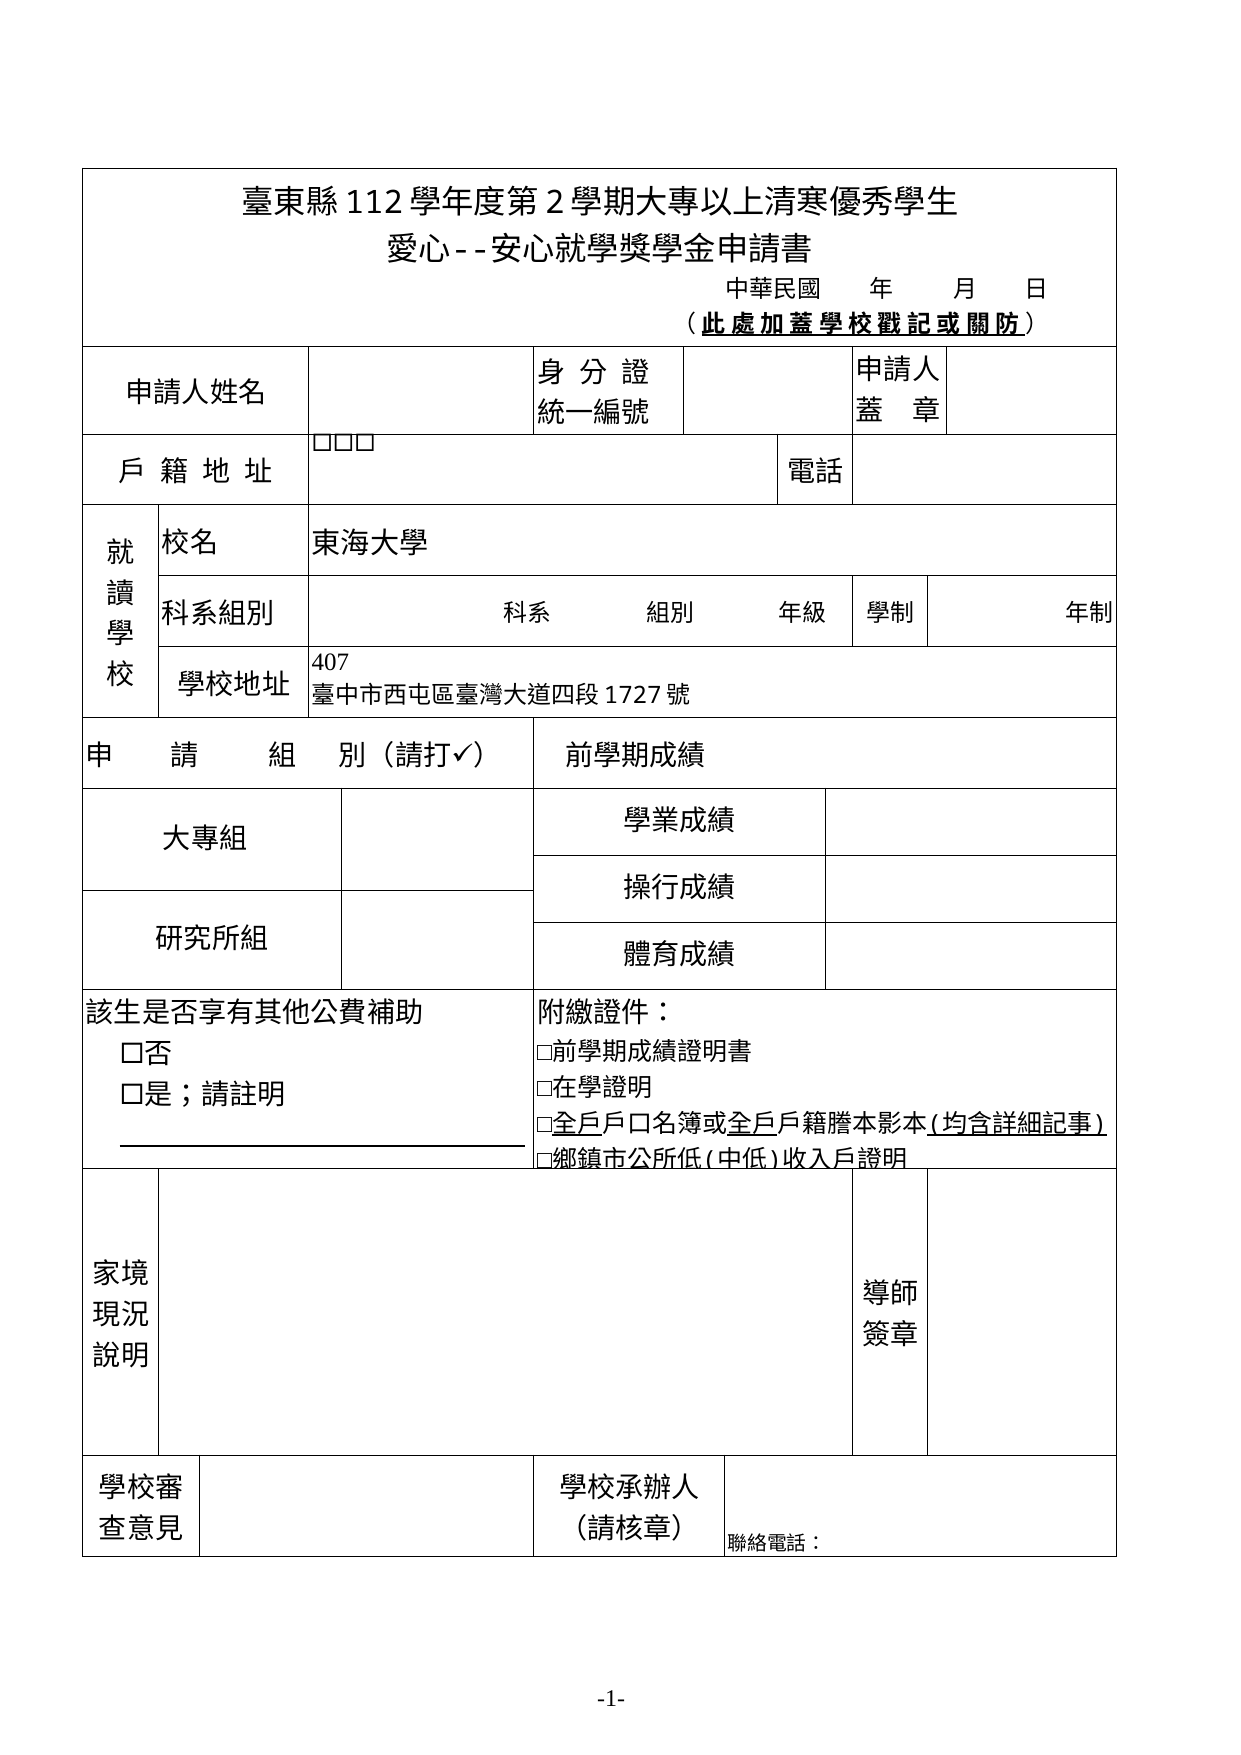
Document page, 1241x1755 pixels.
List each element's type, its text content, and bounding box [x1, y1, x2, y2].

table_cell [826, 923, 1116, 989]
table_cell [200, 1456, 533, 1556]
table_cell [928, 1169, 1116, 1454]
table_cell [159, 1169, 852, 1454]
table_cell 學校審查意見 [83, 1456, 199, 1556]
table_cell 聯絡電話： [725, 1456, 1116, 1556]
table_cell 就讀學校 [83, 505, 158, 717]
table_cell [853, 435, 1116, 504]
table_cell [342, 789, 533, 890]
table_cell [826, 856, 1116, 922]
table_cell 戶 籍 地 址 [83, 435, 308, 504]
table_cell 操行成績 [534, 856, 825, 922]
table_cell 該生是否享有其他公費補助 否 是；請註明 [83, 990, 533, 1168]
table_cell 研究所組 [83, 891, 341, 989]
table_cell 申請人姓名 [83, 347, 308, 433]
table_cell 科系組別 [159, 576, 308, 646]
table_cell 前學期成績 [534, 718, 1116, 788]
table_cell 學制 [853, 576, 927, 646]
table_cell 校名 [159, 505, 308, 575]
table_cell 申請人蓋 章 [853, 347, 946, 433]
table_cell [947, 347, 1116, 433]
table_cell 年制 [928, 576, 1116, 646]
table_cell 大專組 [83, 789, 341, 890]
table_cell 電話 [778, 435, 852, 504]
table_cell 導師簽章 [853, 1169, 927, 1454]
table_cell 學校地址 [159, 647, 308, 717]
table_cell 家境現況說明 [83, 1169, 158, 1454]
table_cell 407 臺中市西屯區臺灣大道四段1727號 [309, 647, 1116, 717]
table_cell 學校承辦人 （請核章） [534, 1456, 724, 1556]
table_header 臺東縣112學年度第2學期大專以上清寒優秀學生 愛心--安心就學獎學金申請書 中華民國 年 月 日 （此處加蓋學校戳記或關防） [83, 169, 1116, 346]
table_cell 體育成績 [534, 923, 825, 989]
table_cell 附繳證件： □前學期成績證明書 □在學證明 □全戶戶口名簿或全戶戶籍謄本影本(均含詳細記事) □鄉鎮市公所低(中低)收入戶證明 [534, 990, 1116, 1168]
table_cell 學業成績 [534, 789, 825, 855]
table_cell 科系 組別 年級 [309, 576, 852, 646]
table_cell [342, 891, 533, 989]
table_cell [826, 789, 1116, 855]
table_cell [684, 347, 852, 433]
table_cell  [309, 435, 777, 504]
table_cell 申 請 組 別（請打） [83, 718, 533, 788]
table_cell 身 分 證 統一編號 [534, 347, 683, 433]
table_cell [309, 347, 533, 433]
table_cell 東海大學 [309, 505, 1116, 575]
